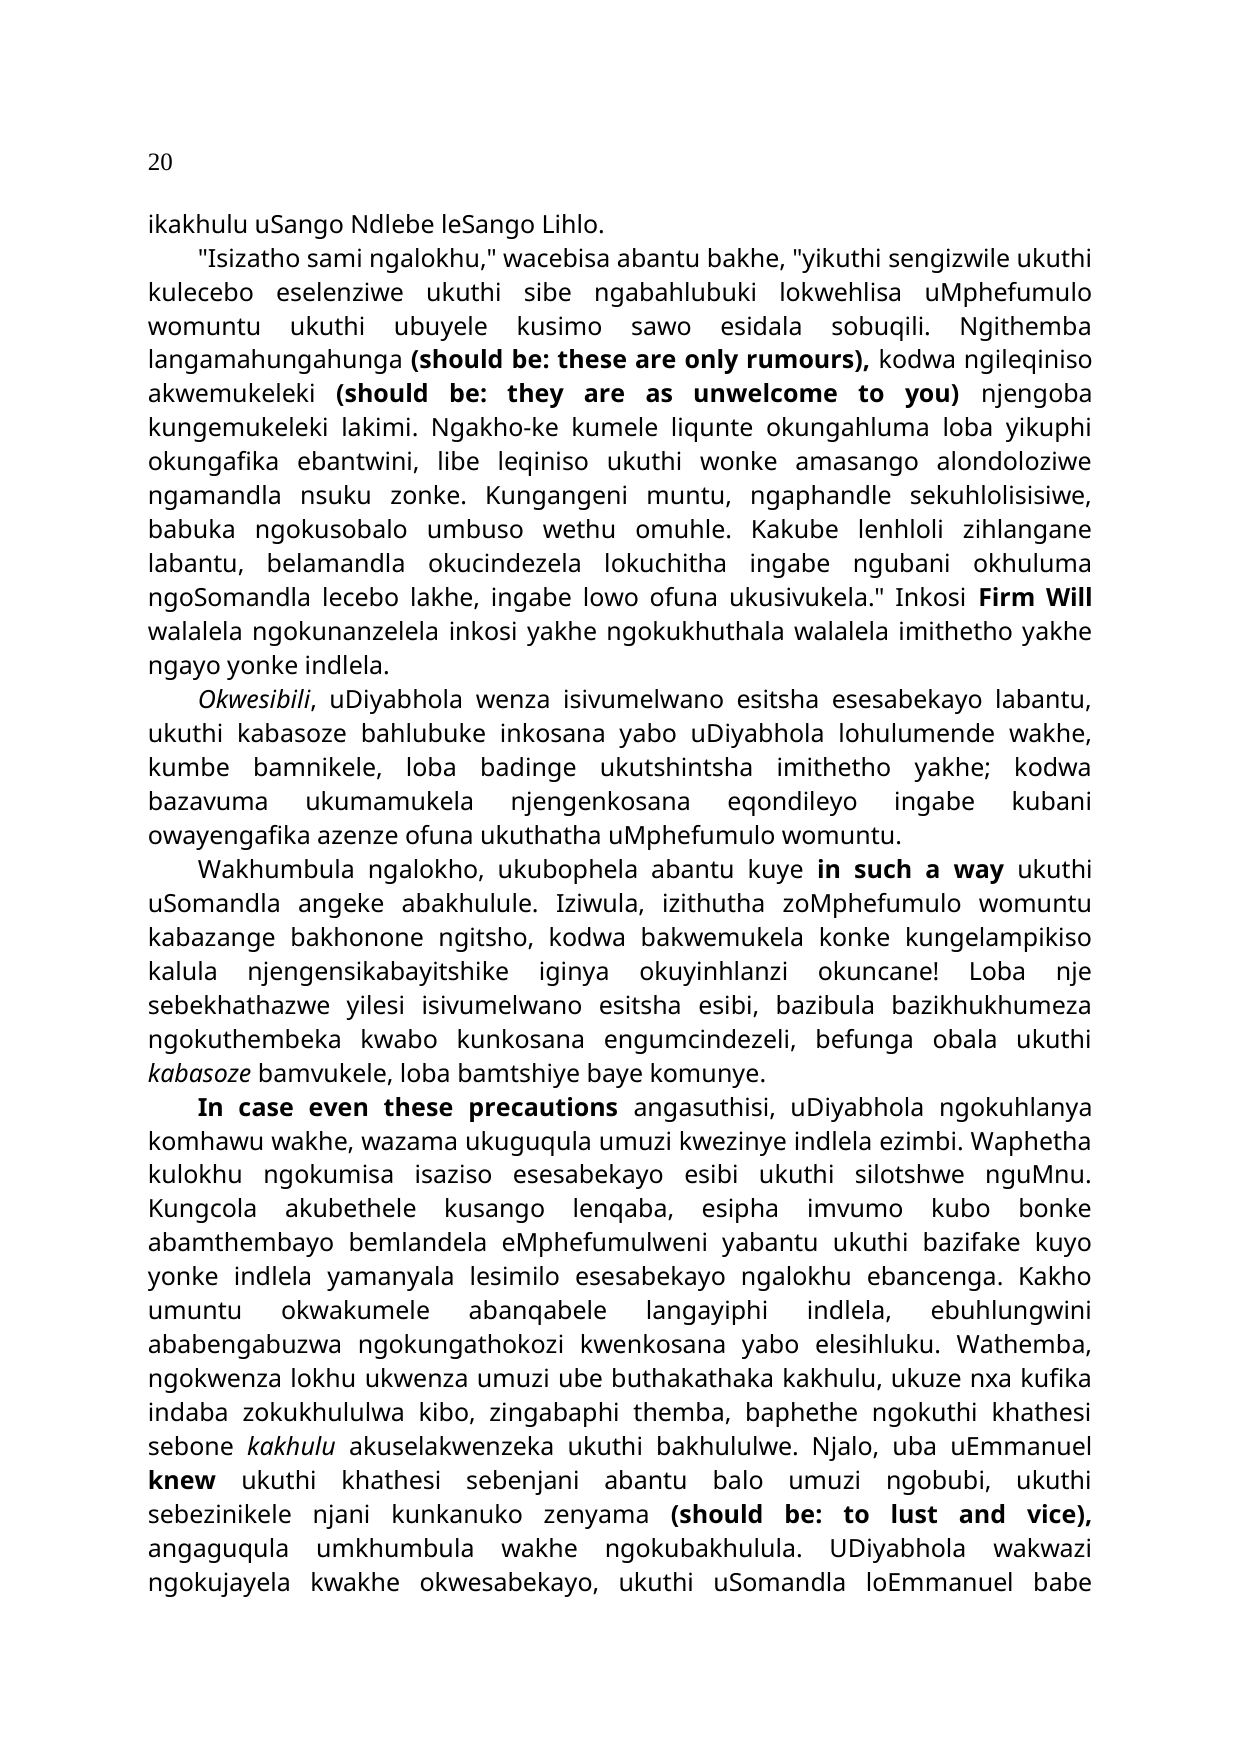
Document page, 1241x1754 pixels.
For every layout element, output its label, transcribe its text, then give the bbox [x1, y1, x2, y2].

text Wakhumbula ngalokho, ukubophela abantu kuye in such a way ukuthi uSomandla angeke abakhulule. Iziwula, izithutha zoMphefumulo womuntu kabazange bakhonone ngitsho, kodwa bakwemukela konke kungelampikiso kalula njengensikabayitshike iginya okuyinhlanzi okuncane! Loba nje sebekhathazwe yilesi isivumelwano esitsha esibi, bazibula bazikhukhumeza ngokuthembeka kwabo kunkosana engumcindezeli, befunga obala ukuthi kabasoze bamvukele, loba bamtshiye baye komunye. [148, 852, 1093, 1089]
text Okwesibili, uDiyabhola wenza isivumelwano esitsha esesabekayo labantu, ukuthi kabasoze bahlubuke inkosana yabo uDiyabhola lohulumende wakhe, kumbe bamnikele, loba badinge ukutshintsha imithetho yakhe; kodwa bazavuma ukumamukela njengenkosana eqondileyo ingabe kubani owayengafika azenze ofuna ukuthatha uMphefumulo womuntu. [148, 682, 1093, 852]
text In case even these precautions angasuthisi, uDiyabhola ngokuhlanya komhawu wakhe, wazama ukuguqula umuzi kwezinye indlela ezimbi. Waphetha kulokhu ngokumisa isaziso esesabekayo esibi ukuthi silotshwe nguMnu. Kungcola akubethele kusango lenqaba, esipha imvumo kubo bonke abamthembayo bemlandela eMphefumulweni yabantu ukuthi bazifake kuyo yonke indlela yamanyala lesimilo esesabekayo ngalokhu ebancenga. Kakho umuntu okwakumele abanqabele langayiphi indlela, ebuhlungwini ababengabuzwa ngokungathokozi kwenkosana yabo elesihluku. Wathemba, ngokwenza lokhu ukwenza umuzi ube buthakathaka kakhulu, ukuze nxa kufika indaba zokukhululwa kibo, zingabaphi themba, baphethe ngokuthi khathesi sebone kakhulu akuselakwenzeka ukuthi bakhululwe. Njalo, uba uEmmanuel knew ukuthi khathesi sebenjani abantu balo umuzi ngobubi, ukuthi sebezinikele njani kunkanuko zenyama (should be: to lust and vice), angaguqula umkhumbula wakhe ngokubakhulula. UDiyabhola wakwazi ngokujayela kwakhe okwesabekayo, ukuthi uSomandla loEmmanuel babe [148, 1089, 1093, 1599]
text ikakhulu uSango Ndlebe leSango Lihlo. [148, 207, 1093, 241]
text "Isizatho sami ngalokhu," wacebisa abantu bakhe, "yikuthi sengizwile ukuthi kulecebo eselenziwe ukuthi sibe ngabahlubuki lokwehlisa uMphefumulo womuntu ukuthi ubuyele kusimo sawo esidala sobuqili. Ngithemba langamahungahunga (should be: these are only rumours), kodwa ngileqiniso akwemukeleki (should be: they are as unwelcome to you) njengoba kungemukeleki lakimi. Ngakho-ke kumele liqunte okungahluma loba yikuphi okungafika ebantwini, libe leqiniso ukuthi wonke amasango alondoloziwe ngamandla nsuku zonke. Kungangeni muntu, ngaphandle sekuhlolisisiwe, babuka ngokusobalo umbuso wethu omuhle. Kakube lenhloli zihlangane labantu, belamandla okucindezela lokuchitha ingabe ngubani okhuluma ngoSomandla lecebo lakhe, ingabe lowo ofuna ukusivukela." Inkosi Firm Will walalela ngokunanzelela inkosi yakhe ngokukhuthala walalela imithetho yakhe ngayo yonke indlela. [148, 241, 1093, 682]
